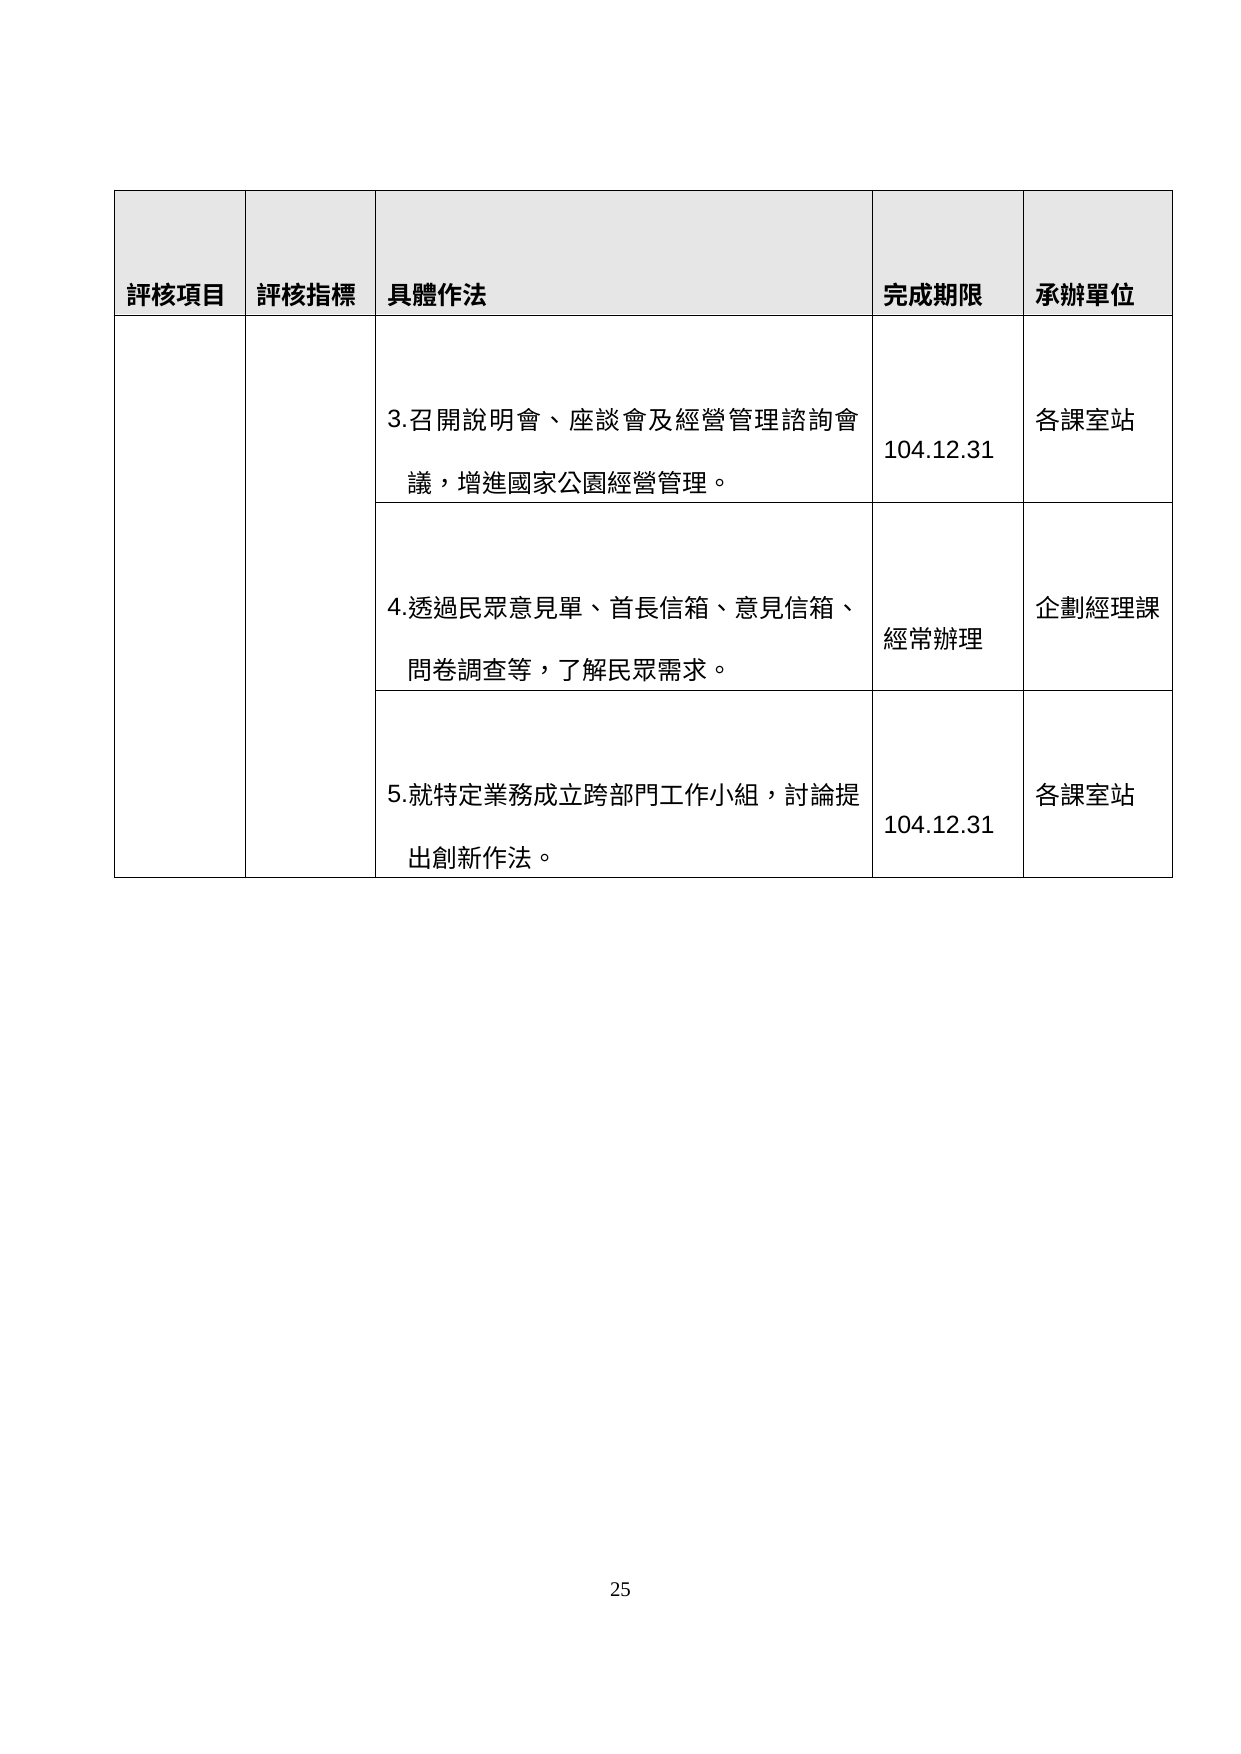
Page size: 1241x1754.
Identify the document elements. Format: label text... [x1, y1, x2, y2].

table_cell 經常辦理 [873, 503, 1023, 689]
table_cell 各課室站 [1024, 316, 1172, 502]
table_header 評核項目 [115, 191, 245, 314]
table_cell 104.12.31 [873, 691, 1023, 877]
table_cell 企劃經理課 [1024, 503, 1172, 689]
table_header 具體作法 [376, 191, 872, 314]
table_cell 104.12.31 [873, 316, 1023, 502]
table_header 評核指標 [246, 191, 375, 314]
table_cell 4.透過民眾意見單、首長信箱、意見信箱、問卷調查等，了解民眾需求。 [376, 503, 872, 689]
table_cell [115, 316, 245, 877]
table_cell [246, 316, 375, 877]
table_cell 各課室站 [1024, 691, 1172, 877]
table_cell 3.召開說明會、座談會及經營管理諮詢會議，增進國家公園經營管理。 [376, 316, 872, 502]
table_header 完成期限 [873, 191, 1023, 314]
table_cell 5.就特定業務成立跨部門工作小組，討論提出創新作法。 [376, 691, 872, 877]
table_header 承辦單位 [1024, 191, 1172, 314]
